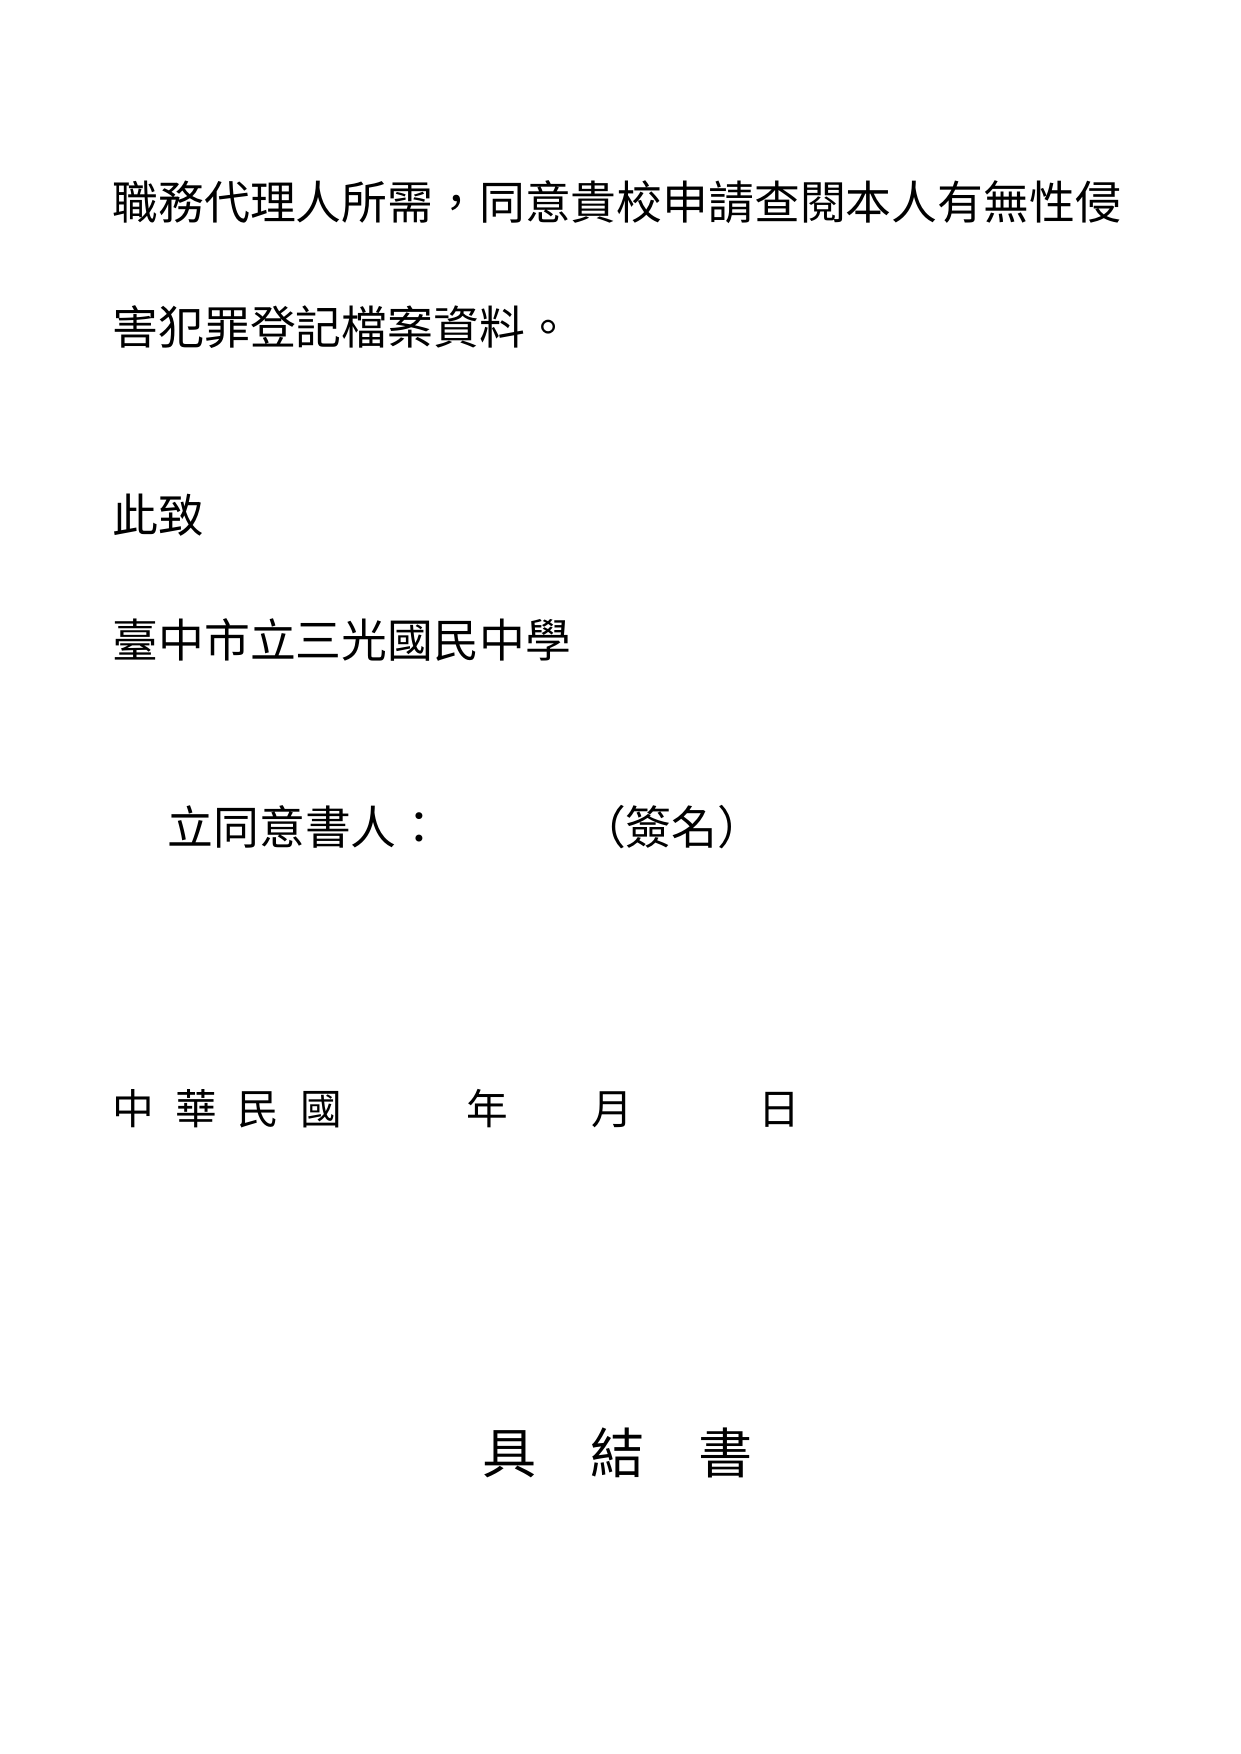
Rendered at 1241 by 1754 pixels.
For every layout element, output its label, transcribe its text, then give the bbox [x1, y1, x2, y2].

text 臺中市立三光國民中學 [112, 564, 1122, 689]
text 此致 [112, 439, 1122, 564]
text 中 華 民 國 年 月 日 [112, 1064, 1122, 1127]
text 立同意書人： （簽名） [112, 752, 1122, 877]
text 職務代理人所需，同意貴校申請查閱本人有無性侵害犯罪登記檔案資料。 [112, 127, 1122, 377]
text 具 結 書 [112, 1377, 1122, 1502]
